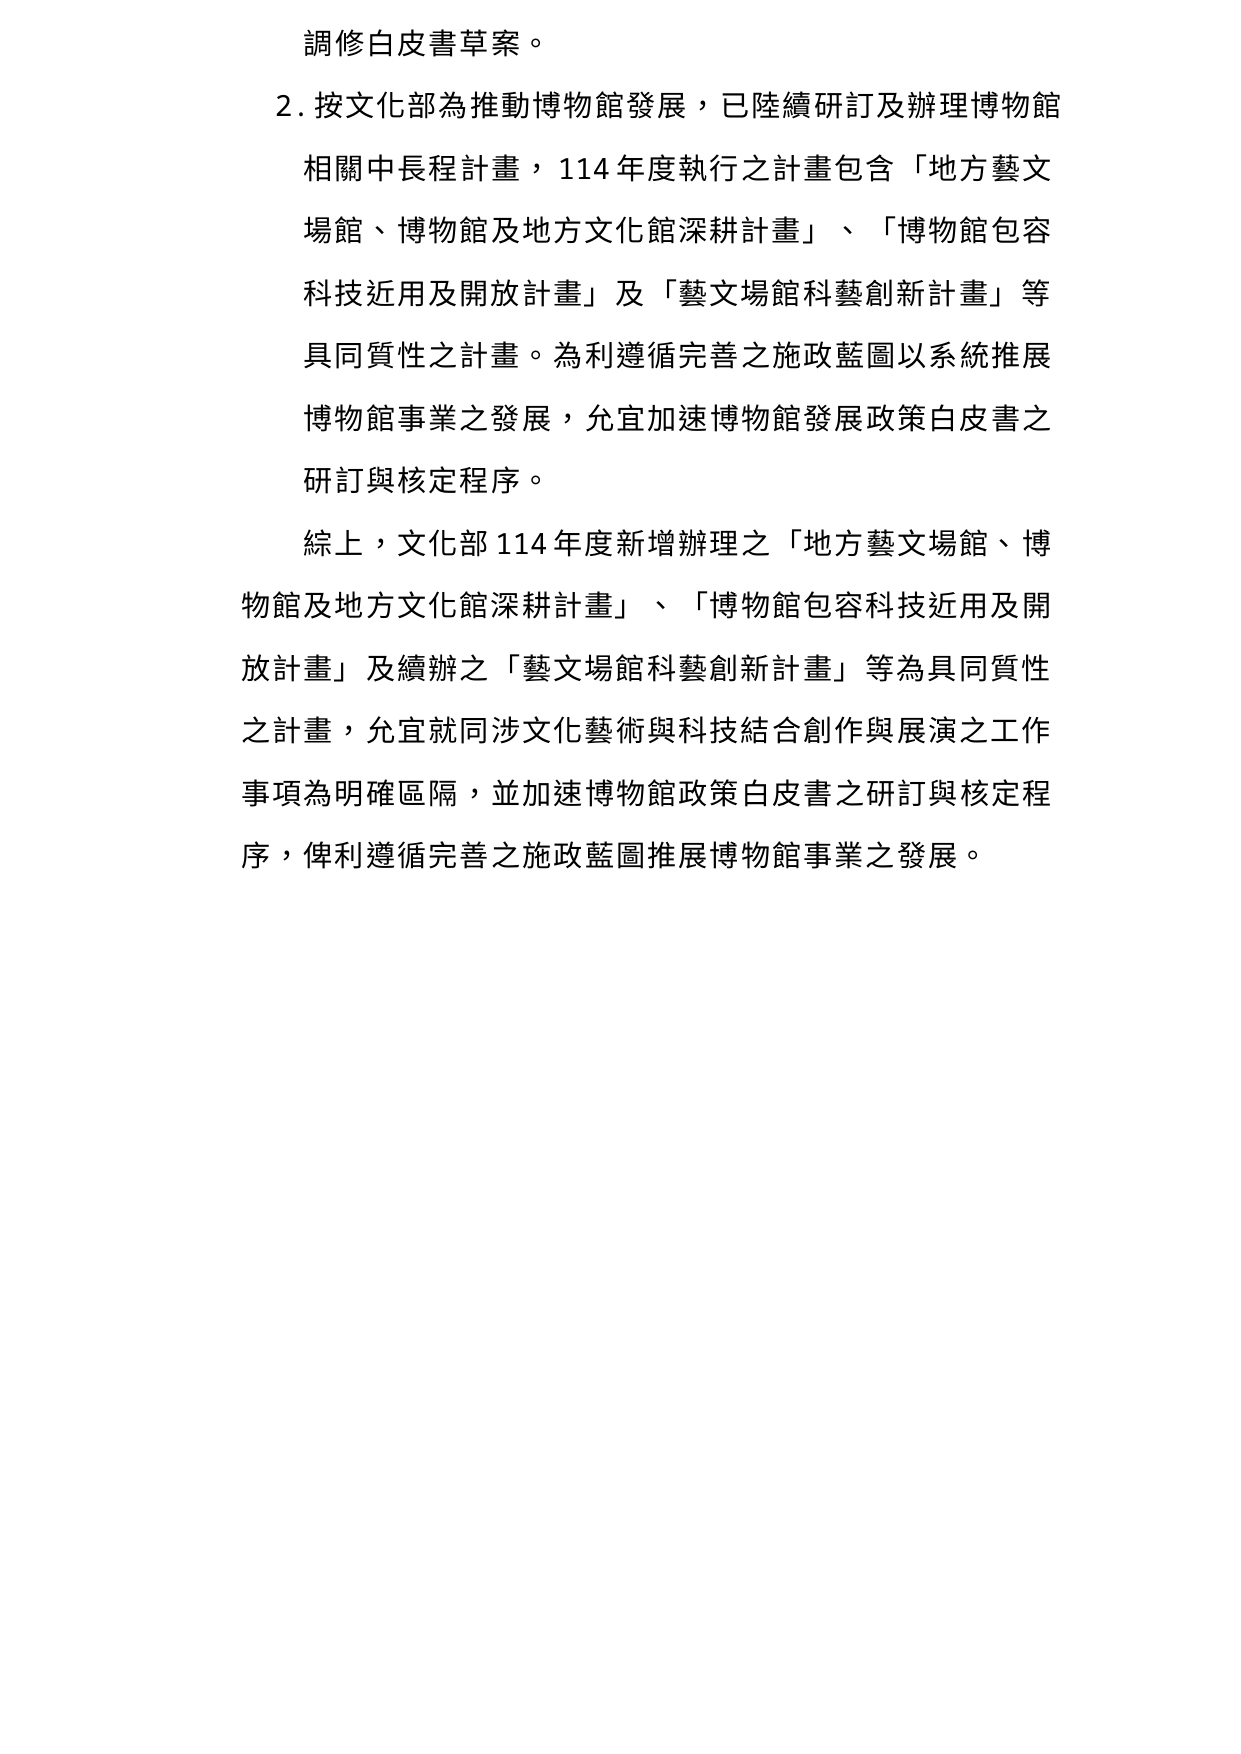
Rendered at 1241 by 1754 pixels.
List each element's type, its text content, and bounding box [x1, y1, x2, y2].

text 調修白皮書草案。 [266, 0, 1063, 62]
text 綜上，文化部114年度新增辦理之「地方藝文場館、博物館及地方文化館深耕計畫」、「博物館包容科技近用及開放計畫」及續辦之「藝文場館科藝創新計畫」等為具同質性之計畫，允宜就同涉文化藝術與科技結合創作與展演之工作事項為明確區隔，並加速博物館政策白皮書之研訂與核定程序，俾利遵循完善之施政藍圖推展博物館事業之發展。 [236, 500, 1063, 875]
text 2.按文化部為推動博物館發展，已陸續研訂及辦理博物館相關中長程計畫，114年度執行之計畫包含「地方藝文場館、博物館及地方文化館深耕計畫」、「博物館包容科技近用及開放計畫」及「藝文場館科藝創新計畫」等具同質性之計畫。為利遵循完善之施政藍圖以系統推展博物館事業之發展，允宜加速博物館發展政策白皮書之研訂與核定程序。 [266, 62, 1063, 500]
